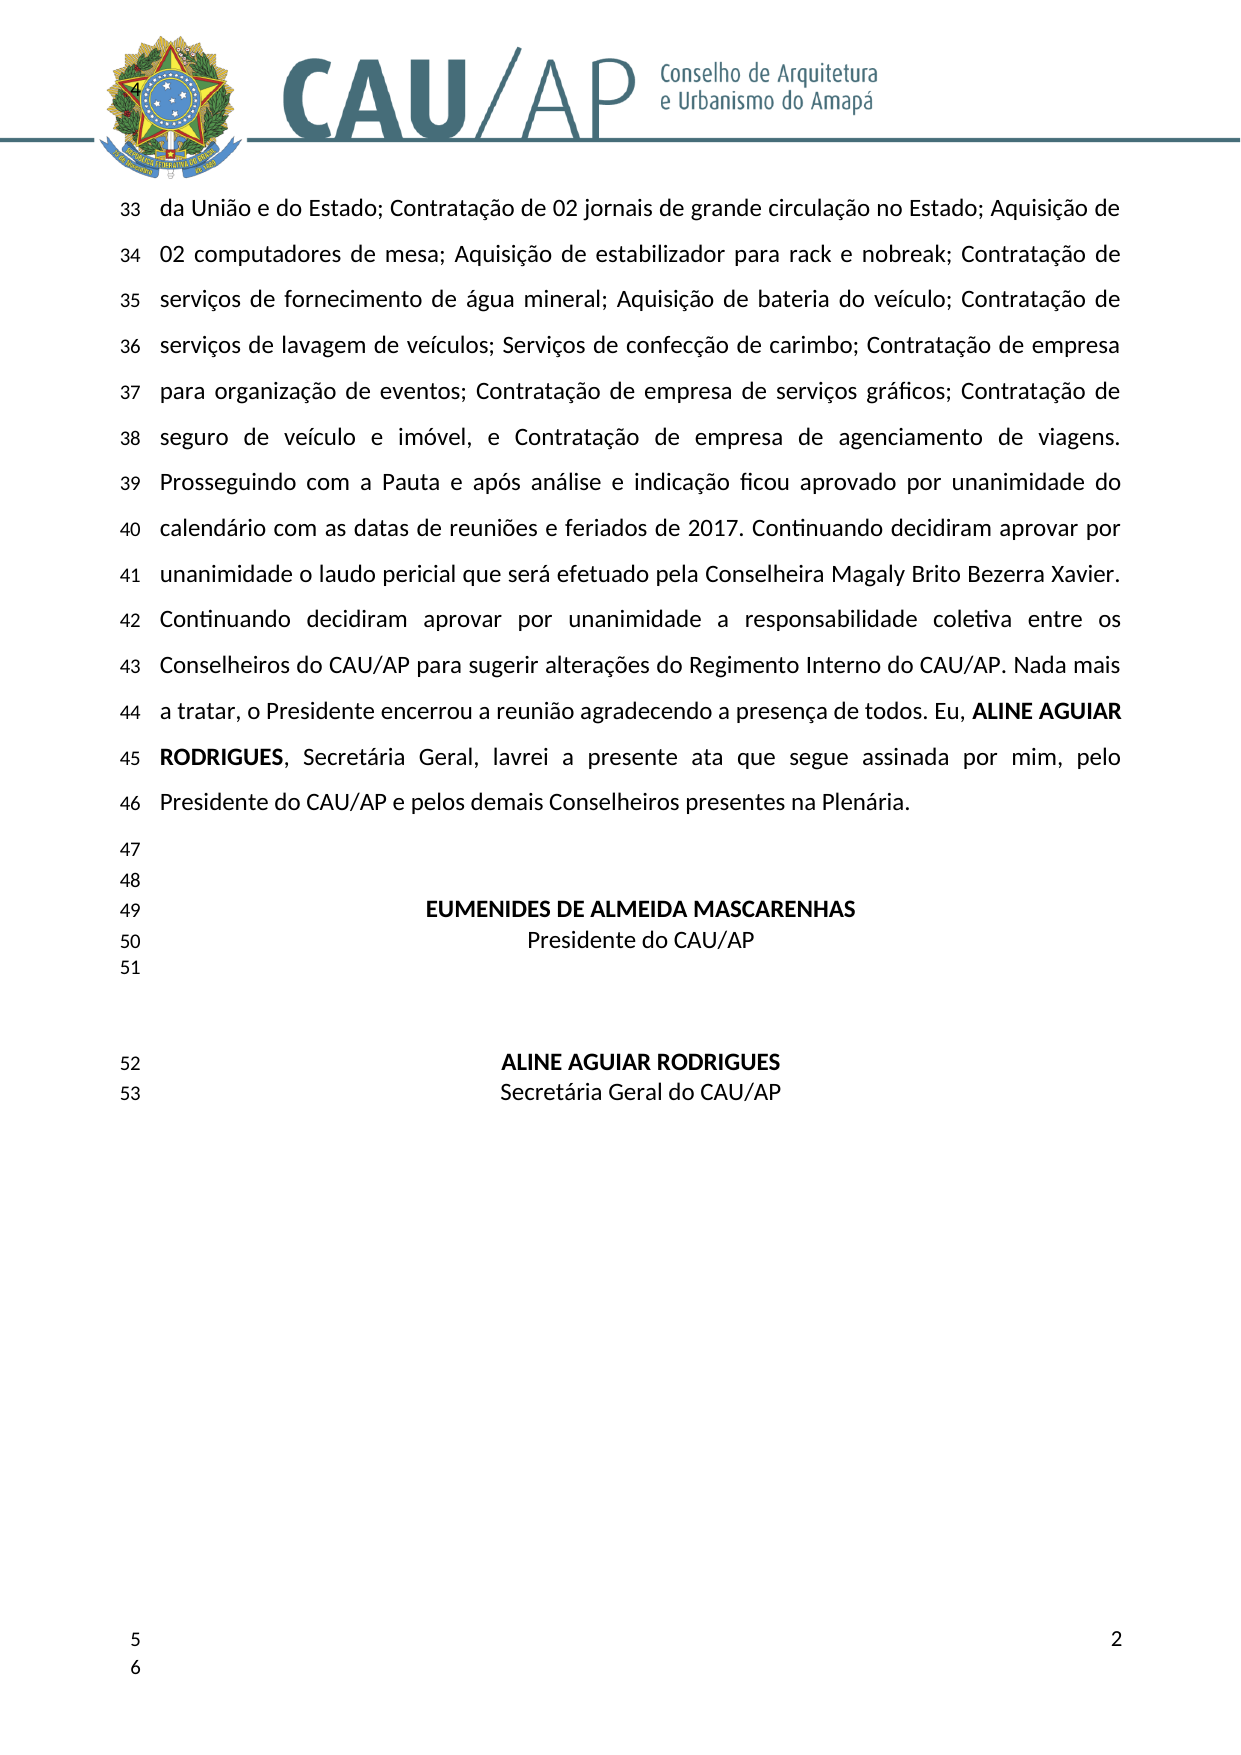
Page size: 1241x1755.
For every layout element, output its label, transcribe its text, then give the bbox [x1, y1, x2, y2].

text Presidente do CAU/AP [159, 924, 1122, 954]
text Secretária Geral do CAU/AP [159, 1076, 1122, 1107]
list da União e do Estado; Contratação de 02 jornais de grande circulação no Estado; Aquisição de 02 computadores de mesa; Aquisição de estabilizador para rack e nobreak; Contratação de serviços de fornecimento de água mineral; Aquisição de bateria do veículo; Contratação de serviços de lavagem de veículos; Serviços de confecção de carimbo; Contratação de empresa para organização de eventos; Contratação de empresa de serviços gráficos; Contratação de seguro de veículo e imóvel, e Contratação de empresa de agenciamento de viagens. Prosseguindo com a Pauta e após análise e indicação ficou aprovado por unanimidade do calendário com as datas de reuniões e feriados de 2017. Continuando decidiram aprovar por unanimidade o laudo pericial que será efetuado pela Conselheira Magaly Brito Bezerra Xavier. Continuando decidiram aprovar por unanimidade a responsabilidade coletiva entre os Conselheiros do CAU/AP para sugerir alterações do Regimento Interno do CAU/AP. Nada mais a tratar, o Presidente encerrou a reunião agradecendo a presença de todos. Eu, ALINE AGUIAR RODRIGUES, Secretária Geral, lavrei a presente ata que segue assinada por mim, pelo Presidente do CAU/AP e pelos demais Conselheiros presentes na Plenária. [159, 200, 1122, 817]
text ALINE AGUIAR RODRIGUES [159, 1046, 1122, 1076]
text EUMENIDES DE ALMEIDA MASCARENHAS [159, 893, 1122, 924]
